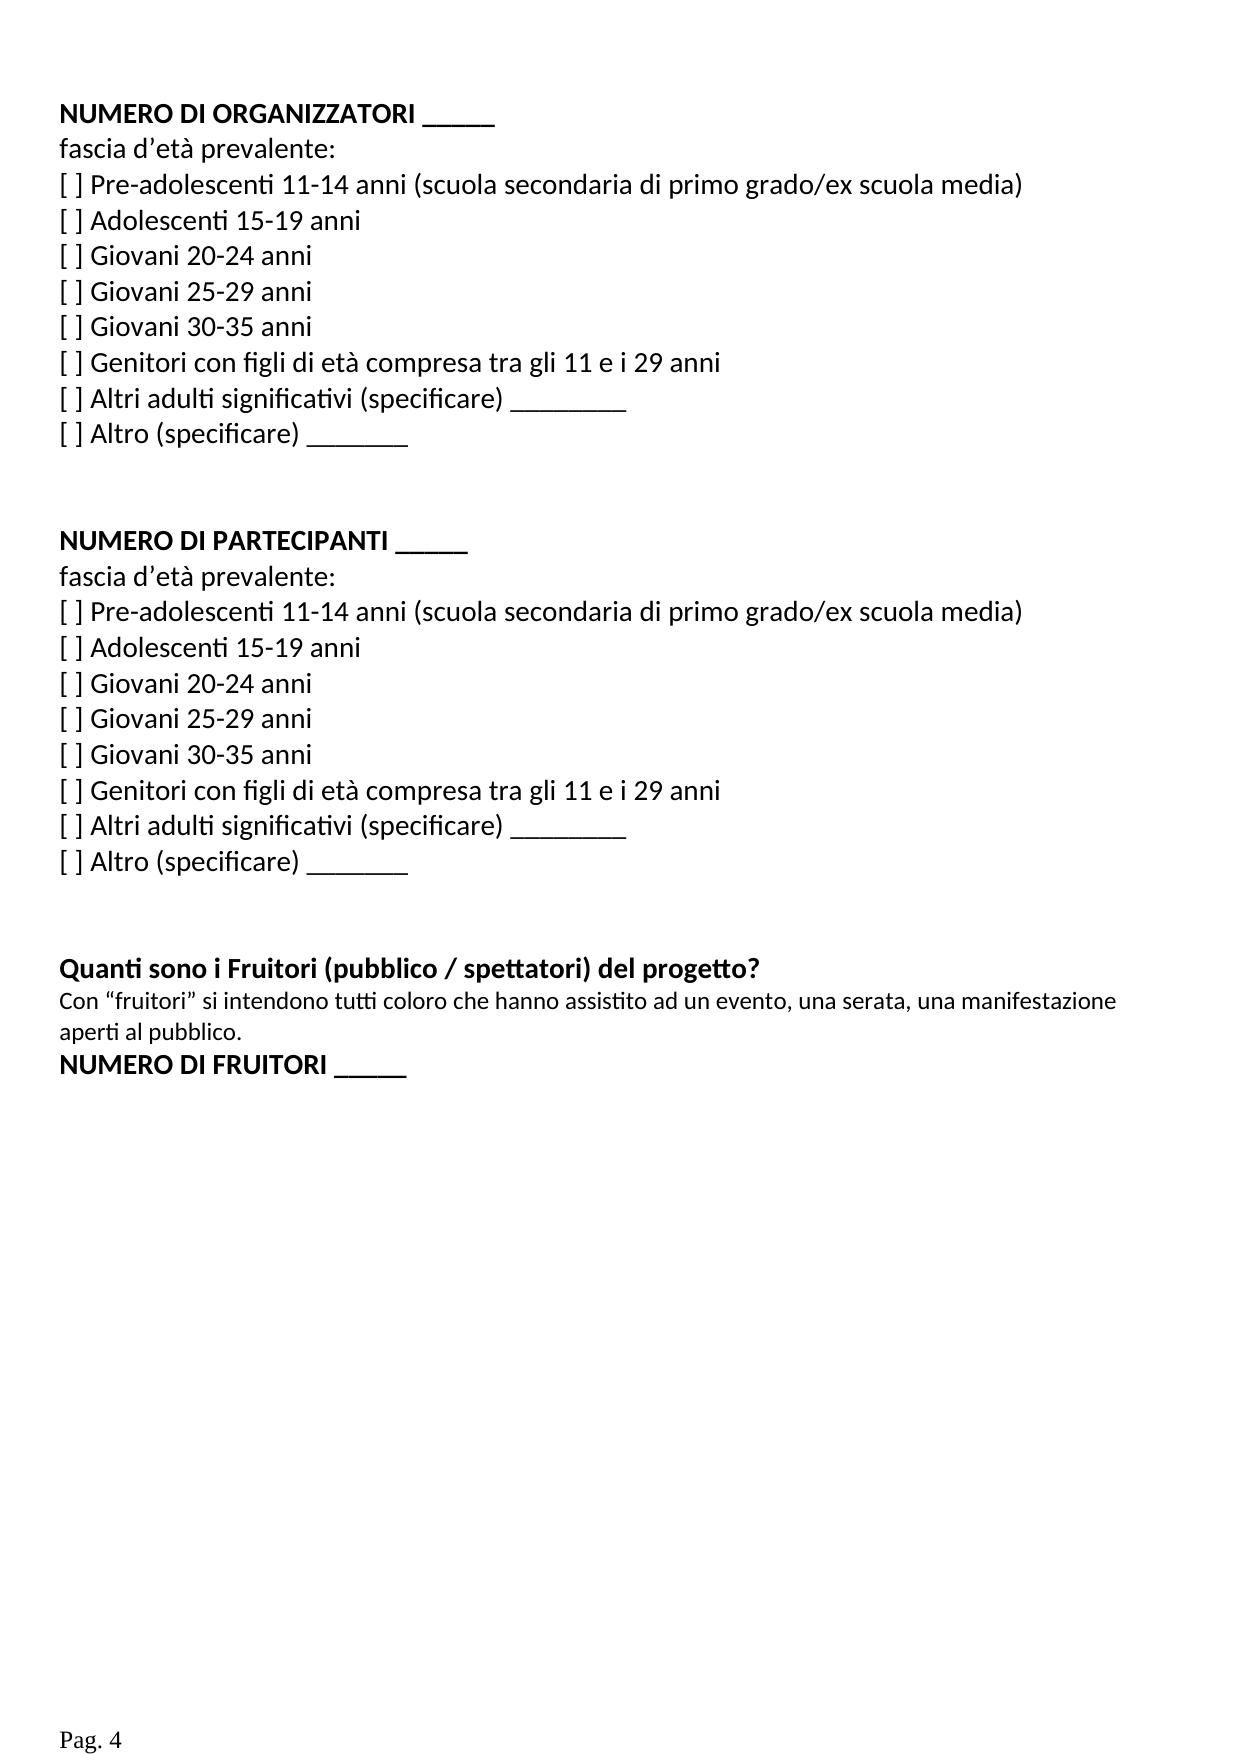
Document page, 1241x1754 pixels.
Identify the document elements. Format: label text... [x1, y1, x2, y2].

text [ ] Giovani 20-24 anni [59, 237, 1181, 273]
text [ ] Giovani 30-35 anni [59, 308, 1181, 344]
text NUMERO DI PARTECIPANTI _____ [59, 522, 1181, 558]
text [ ] Altri adulti significativi (specificare) ________ [59, 807, 1181, 843]
text [ ] Genitori con figli di età compresa tra gli 11 e i 29 anni [59, 344, 1181, 380]
text [ ] Giovani 25-29 anni [59, 700, 1181, 736]
text [ ] Altro (specificare) _______ [59, 415, 1181, 451]
text fascia d’età prevalente: [59, 130, 1181, 166]
text [ ] Adolescenti 15-19 anni [59, 202, 1181, 237]
text Con “fruitori” si intendono tutti coloro che hanno assistito ad un evento, una serata, una manifestazione aperti al pubblico. [59, 985, 1181, 1046]
text [ ] Adolescenti 15-19 anni [59, 629, 1181, 665]
text NUMERO DI FRUITORI _____ [59, 1046, 1181, 1082]
text [ ] Giovani 20-24 anni [59, 665, 1181, 700]
text fascia d’età prevalente: [59, 558, 1181, 593]
text [ ] Giovani 30-35 anni [59, 736, 1181, 772]
text Quanti sono i Fruitori (pubblico / spettatori) del progetto? [59, 950, 1181, 985]
text [ ] Altro (specificare) _______ [59, 843, 1181, 878]
text [ ] Pre-adolescenti 11-14 anni (scuola secondaria di primo grado/ex scuola media) [59, 593, 1181, 629]
text [ ] Giovani 25-29 anni [59, 273, 1181, 308]
text NUMERO DI ORGANIZZATORI _____ [59, 95, 1181, 130]
text [ ] Genitori con figli di età compresa tra gli 11 e i 29 anni [59, 772, 1181, 807]
text [ ] Altri adulti significativi (specificare) ________ [59, 380, 1181, 415]
text [ ] Pre-adolescenti 11-14 anni (scuola secondaria di primo grado/ex scuola media) [59, 166, 1181, 202]
